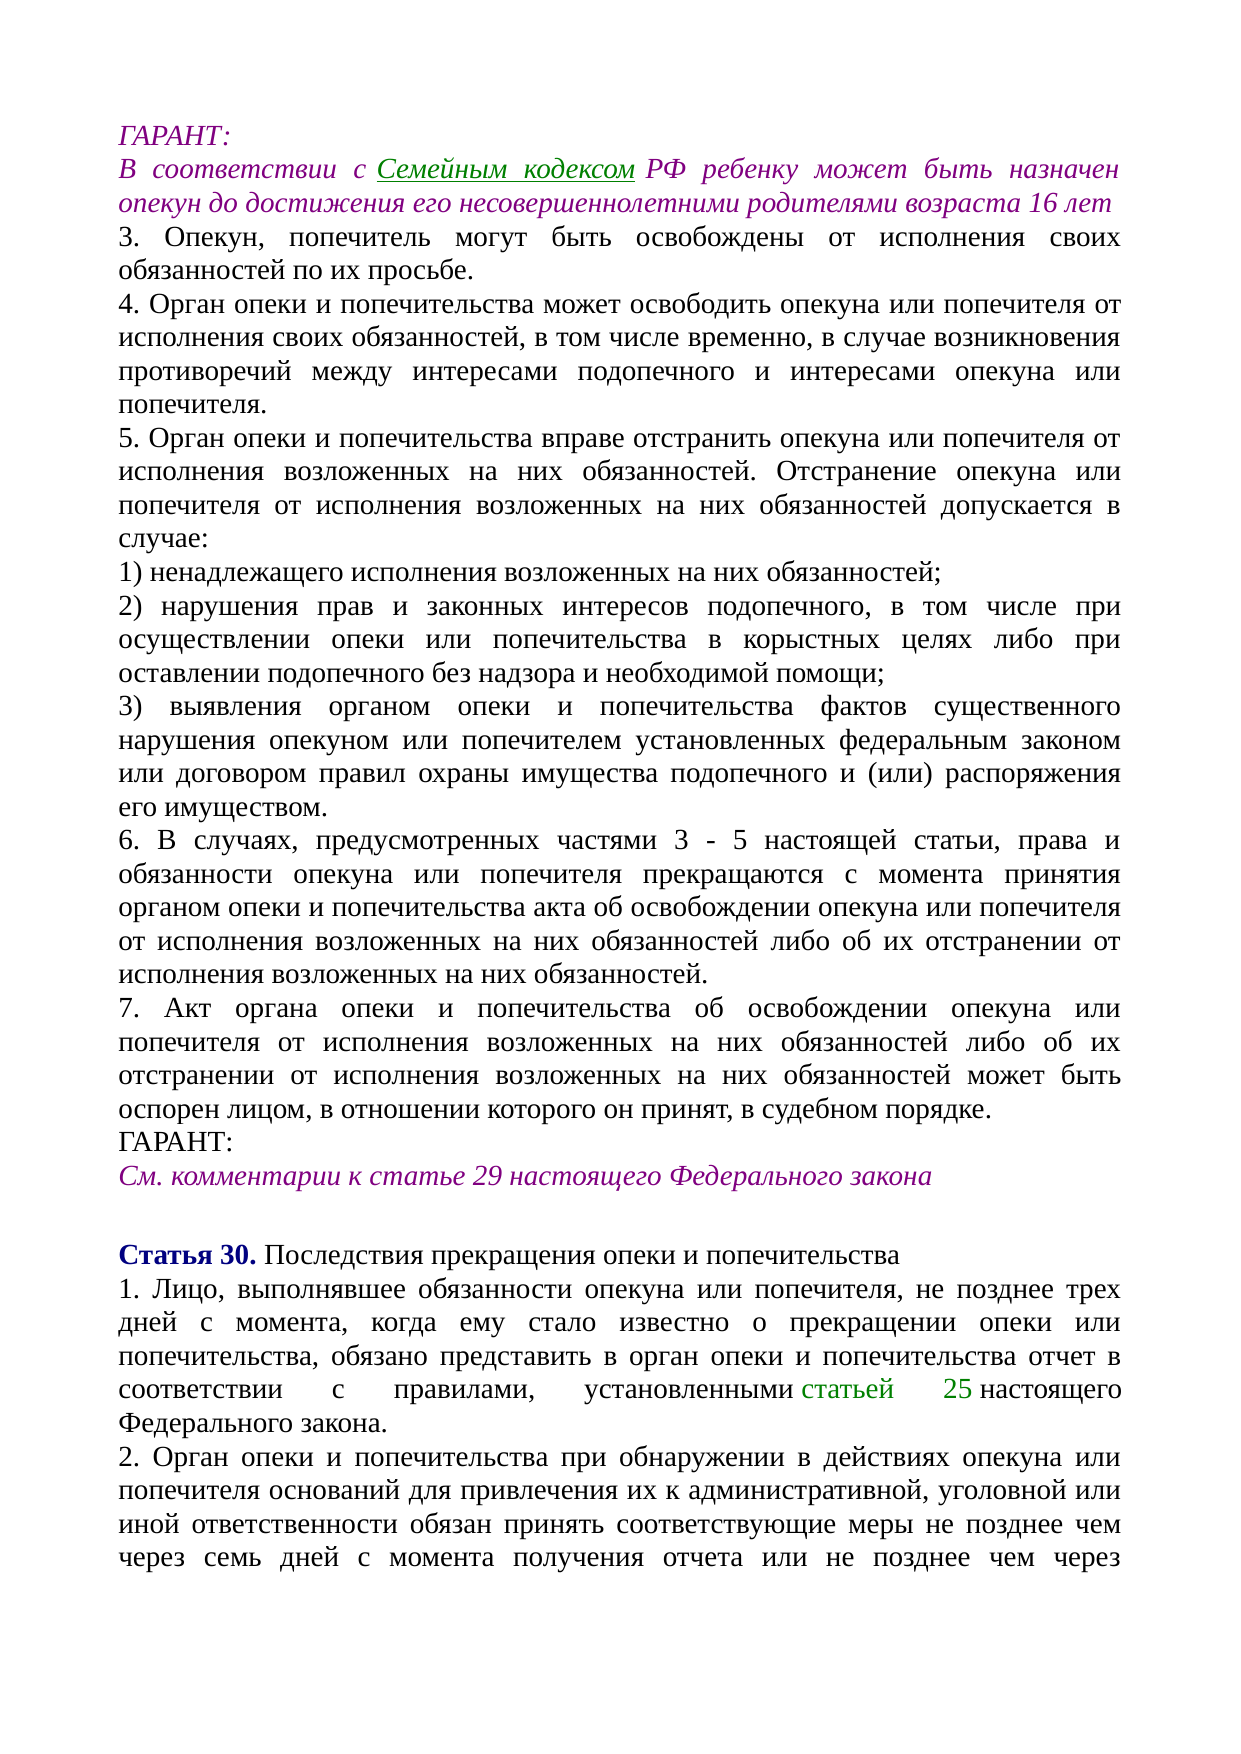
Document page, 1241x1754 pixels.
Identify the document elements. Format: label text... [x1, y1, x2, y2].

text В соответствии с Семейным кодексом РФ ребенку может быть назначен опекун до достижения его несовершеннолетними родителями возраста 16 лет [118, 152, 1122, 219]
text См. комментарии к статье 29 настоящего Федерального закона [118, 1158, 1122, 1191]
text 2. Орган опеки и попечительства при обнаружении в действиях опекуна или попечителя оснований для привлечения их к административной, уголовной или иной ответственности обязан принять соответствующие меры не позднее чем через семь дней с момента получения отчета или не позднее чем через [118, 1439, 1122, 1573]
text Статья 30. Последствия прекращения опеки и попечительства [118, 1237, 1122, 1271]
subtitle ГАРАНТ: [118, 1124, 1122, 1158]
text 1) ненадлежащего исполнения возложенных на них обязанностей; [118, 554, 1122, 588]
subtitle ГАРАНТ: [118, 118, 1122, 152]
text 5. Орган опеки и попечительства вправе отстранить опекуна или попечителя от исполнения возложенных на них обязанностей. Отстранение опекуна или попечителя от исполнения возложенных на них обязанностей допускается в случае: [118, 420, 1122, 554]
text 1. Лицо, выполнявшее обязанности опекуна или попечителя, не позднее трех дней с момента, когда ему стало известно о прекращении опеки или попечительства, обязано представить в орган опеки и попечительства отчет в соответствии с правилами, установленными статьей 25 настоящего Федерального закона. [118, 1271, 1122, 1439]
text 3. Опекун, попечитель могут быть освобождены от исполнения своих обязанностей по их просьбе. [118, 219, 1122, 286]
text 3) выявления органом опеки и попечительства фактов существенного нарушения опекуном или попечителем установленных федеральным законом или договором правил охраны имущества подопечного и (или) распоряжения его имуществом. [118, 688, 1122, 822]
text 7. Акт органа опеки и попечительства об освобождении опекуна или попечителя от исполнения возложенных на них обязанностей либо об их отстранении от исполнения возложенных на них обязанностей может быть оспорен лицом, в отношении которого он принят, в судебном порядке. [118, 990, 1122, 1124]
text 6. В случаях, предусмотренных частями 3 - 5 настоящей статьи, права и обязанности опекуна или попечителя прекращаются с момента принятия органом опеки и попечительства акта об освобождении опекуна или попечителя от исполнения возложенных на них обязанностей либо об их отстранении от исполнения возложенных на них обязанностей. [118, 822, 1122, 990]
text 4. Орган опеки и попечительства может освободить опекуна или попечителя от исполнения своих обязанностей, в том числе временно, в случае возникновения противоречий между интересами подопечного и интересами опекуна или попечителя. [118, 286, 1122, 420]
text 2) нарушения прав и законных интересов подопечного, в том числе при осуществлении опеки или попечительства в корыстных целях либо при оставлении подопечного без надзора и необходимой помощи; [118, 588, 1122, 688]
